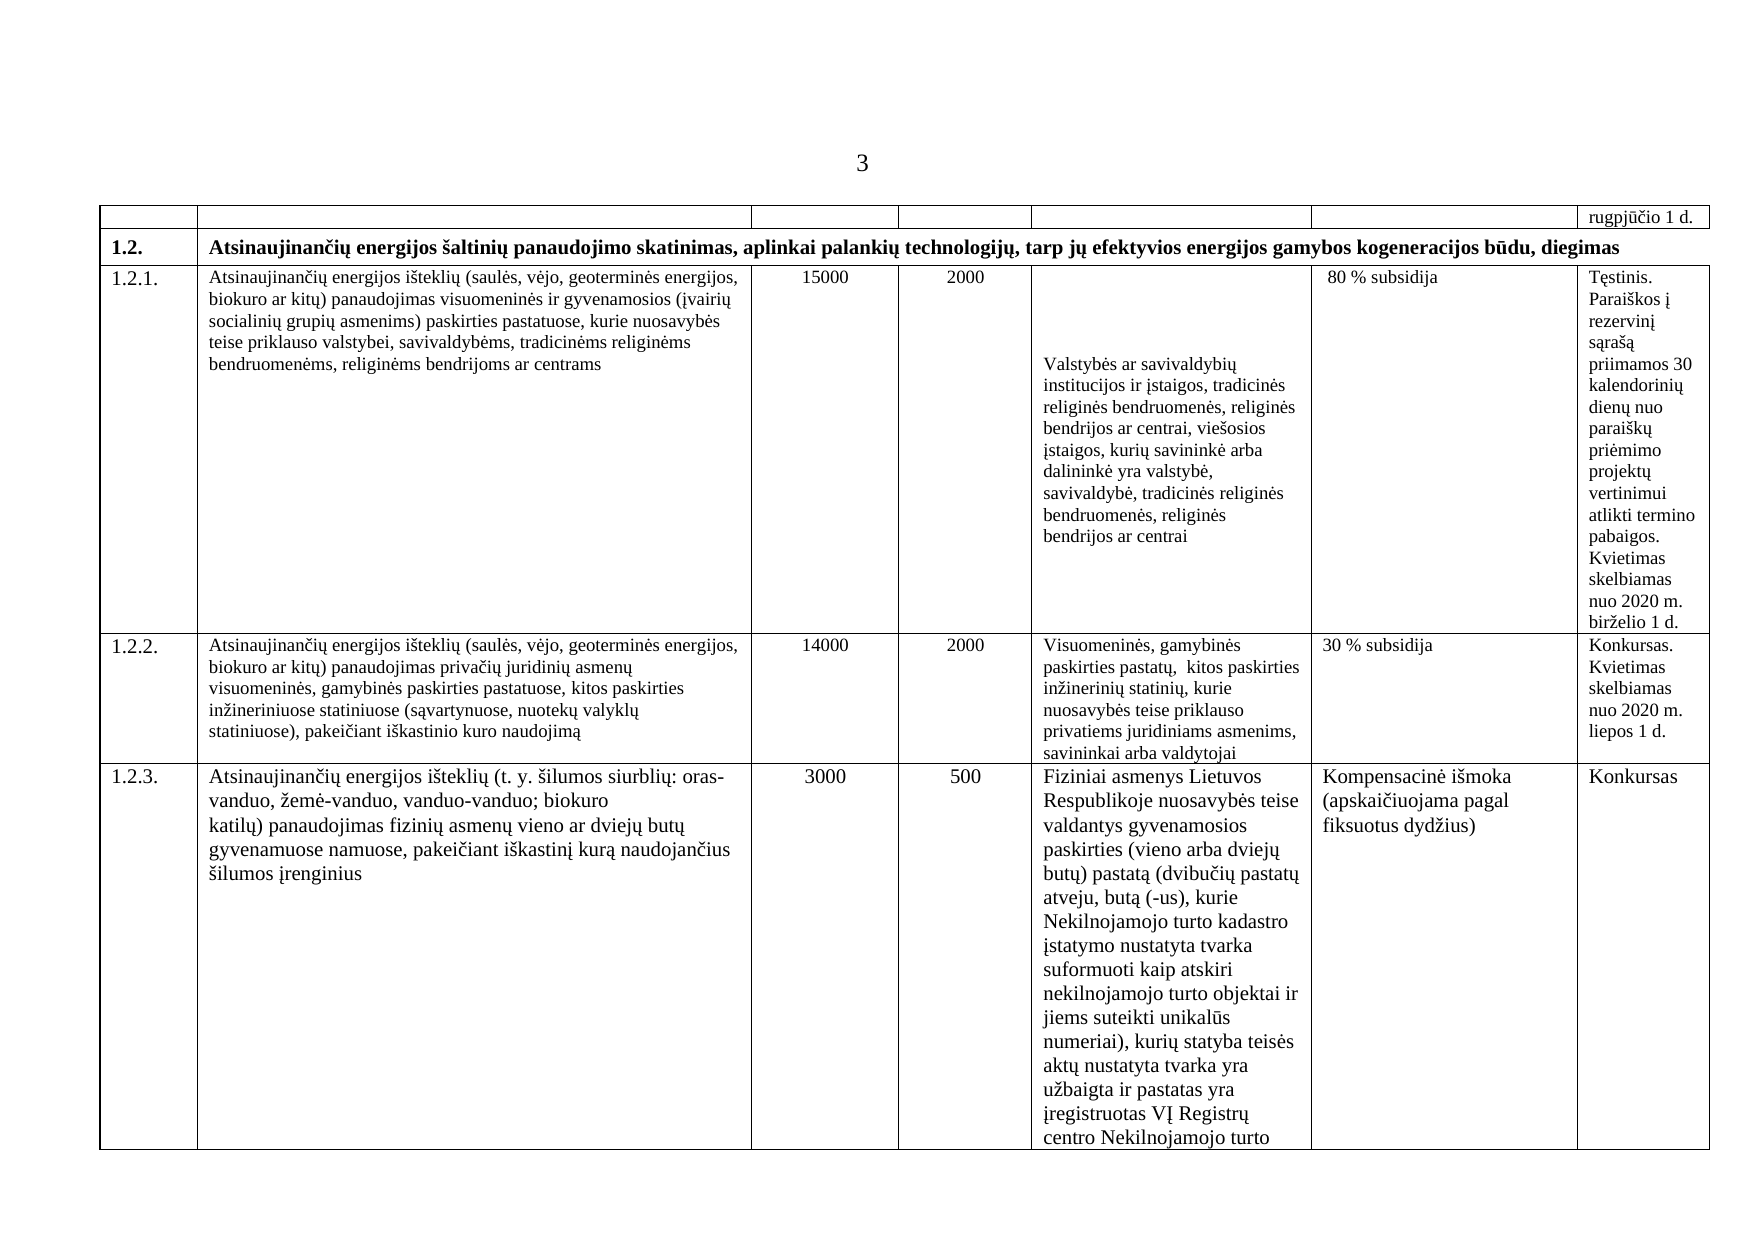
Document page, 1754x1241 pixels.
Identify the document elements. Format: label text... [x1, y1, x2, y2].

table_cell 500 [899, 764, 1031, 1149]
table_cell [198, 206, 751, 228]
table_cell 80 % subsidija [1312, 266, 1577, 633]
table_cell [899, 206, 1031, 228]
table_cell Fiziniai asmenys Lietuvos Respublikoje nuosavybės teise valdantys gyvenamosios paskirties (vieno arba dviejų butų) pastatą (dvibučių pastatų atveju, butą (-us), kurie Nekilnojamojo turto kadastro įstatymo nustatyta tvarka suformuoti kaip atskiri nekilnojamojo turto objektai ir jiems suteikti unikalūs numeriai), kurių statyba teisės aktų nustatyta tvarka yra užbaigta ir pastatas yra įregistruotas VĮ Registrų centro Nekilnojamojo turto [1032, 764, 1311, 1149]
table_cell Atsinaujinančių energijos išteklių (saulės, vėjo, geoterminės energijos, biokuro ar kitų) panaudojimas visuomeninės ir gyvenamosios (įvairių socialinių grupių asmenims) paskirties pastatuose, kurie nuosavybės teise priklauso valstybei, savivaldybėms, tradicinėms religinėms bendruomenėms, religinėms bendrijoms ar centrams [198, 266, 751, 633]
table_cell 2000 [899, 634, 1031, 763]
table_cell [1312, 206, 1577, 228]
table_cell Tęstinis. Paraiškos į rezervinį sąrašą priimamos 30 kalendorinių dienų nuo paraiškų priėmimo projektų vertinimui atlikti termino pabaigos. Kvietimas skelbiamas nuo 2020 m. birželio 1 d. [1578, 266, 1709, 633]
table_cell Kompensacinė išmoka (apskaičiuojama pagal fiksuotus dydžius) [1312, 764, 1577, 1149]
table_cell Atsinaujinančių energijos šaltinių panaudojimo skatinimas, aplinkai palankių technologijų, tarp jų efektyvios energijos gamybos kogeneracijos būdu, diegimas [198, 229, 1710, 265]
table_cell 14000 [752, 634, 898, 763]
table_cell Atsinaujinančių energijos išteklių (saulės, vėjo, geoterminės energijos, biokuro ar kitų) panaudojimas privačių juridinių asmenų visuomeninės, gamybinės paskirties pastatuose, kitos paskirties inžineriniuose statiniuose (sąvartynuose, nuotekų valyklų statiniuose), pakeičiant iškastinio kuro naudojimą [198, 634, 751, 763]
table_cell 1.2.1. [101, 266, 197, 633]
table_cell Visuomeninės, gamybinės paskirties pastatų, kitos paskirties inžinerinių statinių, kurie nuosavybės teise priklauso privatiems juridiniams asmenims, savininkai arba valdytojai [1032, 634, 1311, 763]
table_cell Valstybės ar savivaldybių institucijos ir įstaigos, tradicinės religinės bendruomenės, religinės bendrijos ar centrai, viešosios įstaigos, kurių savininkė arba dalininkė yra valstybė, savivaldybė, tradicinės religinės bendruomenės, religinės bendrijos ar centrai [1032, 266, 1311, 633]
table_cell Konkursas [1578, 764, 1709, 1149]
table_cell 3000 [752, 764, 898, 1149]
table_cell 2000 [899, 266, 1031, 633]
table_cell [752, 206, 898, 228]
table_cell 15000 [752, 266, 898, 633]
table_cell Atsinaujinančių energijos išteklių (t. y. šilumos siurblių: oras-vanduo, žemė-vanduo, vanduo-vanduo; biokuro katilų) panaudojimas fizinių asmenų vieno ar dviejų butų gyvenamuose namuose, pakeičiant iškastinį kurą naudojančius šilumos įrenginius [198, 764, 751, 1149]
table_cell rugpjūčio 1 d. [1578, 206, 1709, 228]
table_cell [101, 206, 197, 228]
table_cell 1.2.3. [101, 764, 197, 1149]
table_cell Konkursas. Kvietimas skelbiamas nuo 2020 m. liepos 1 d. [1578, 634, 1709, 763]
table_cell 1.2. [101, 229, 197, 265]
table_cell 1.2.2. [101, 634, 197, 763]
table_cell 30 % subsidija [1312, 634, 1577, 763]
table_cell [1032, 206, 1311, 228]
